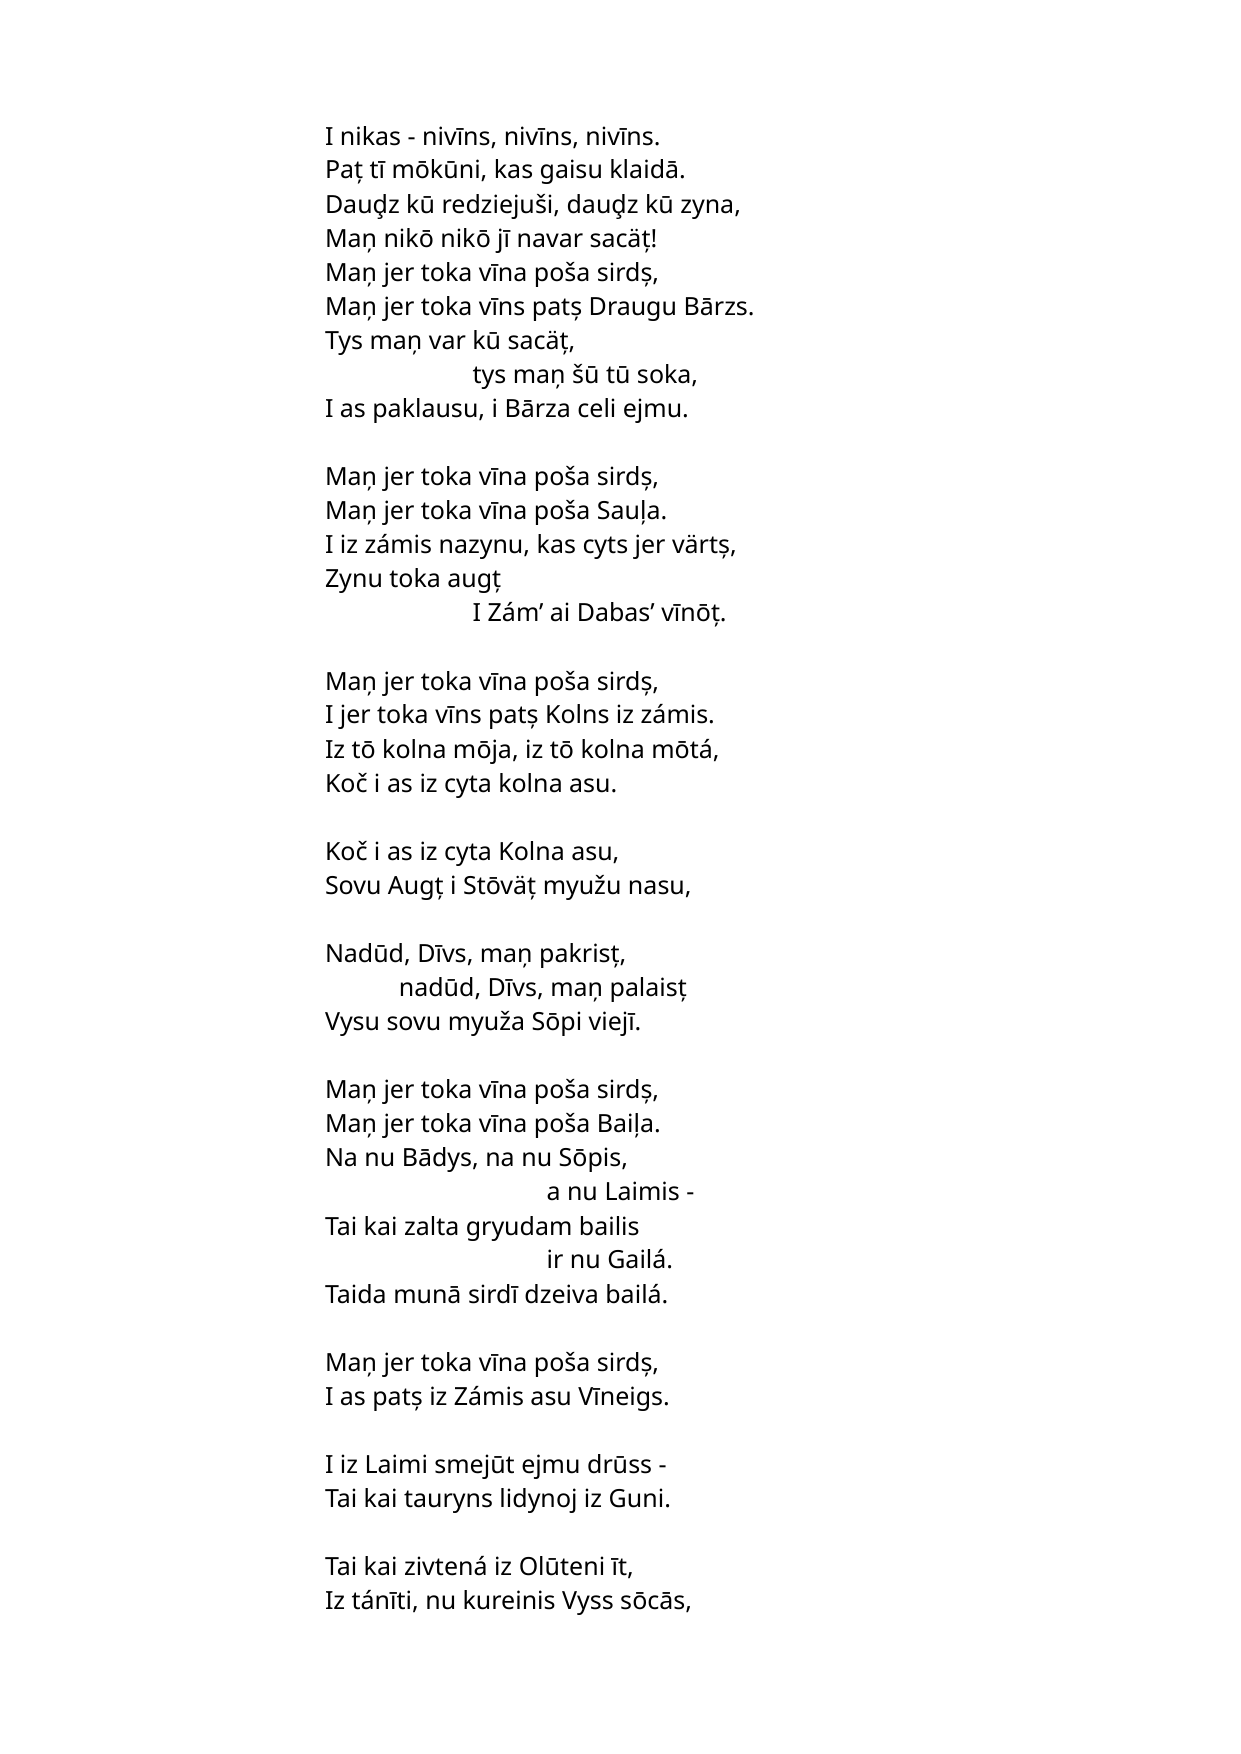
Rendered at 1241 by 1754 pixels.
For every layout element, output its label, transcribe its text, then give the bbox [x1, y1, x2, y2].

text Iz tánīti, nu kureinis Vyss sōcās, [325, 1583, 1122, 1617]
text Maņ jer toka vīna poša Sauļa. [325, 493, 1122, 527]
text Paț tī mōkūni, kas gaisu klaidā. [325, 152, 1122, 186]
text tys maņ šū tū soka, [325, 357, 1122, 391]
text Iz tō kolna mōja, iz tō kolna mōtá, [325, 731, 1122, 765]
text Nadūd, Dīvs, maņ pakrisț, [325, 936, 1122, 970]
text Sovu Augț i Stōväț myužu nasu, [325, 867, 1122, 902]
text Vysu sovu myuža Sōpi viejī. [325, 1004, 1122, 1038]
text I iz zámis nazynu, kas cyts jer värtș, [325, 527, 1122, 561]
text a nu Laimis - [325, 1174, 1122, 1208]
text Tai kai zalta gryudam bailis [325, 1208, 1122, 1242]
text I as patș iz Zámis asu Vīneigs. [325, 1378, 1122, 1412]
text Maņ jer toka vīna poša sirdș, [325, 1072, 1122, 1106]
text Na nu Bādys, na nu Sōpis, [325, 1140, 1122, 1174]
text Tai kai zivtená iz Olūteni īt, [325, 1549, 1122, 1583]
text I nikas - nivīns, nivīns, nivīns. [325, 118, 1122, 152]
text Maņ nikō nikō jī navar sacäț! [325, 220, 1122, 254]
text Zynu toka augț [325, 561, 1122, 595]
text Taida munā sirdī dzeiva bailá. [325, 1276, 1122, 1310]
text Maņ jer toka vīna poša sirdș, [325, 459, 1122, 493]
text Tai kai tauryns lidynoj iz Guni. [325, 1481, 1122, 1515]
text Koč i as iz cyta Kolna asu, [325, 833, 1122, 867]
text Koč i as iz cyta kolna asu. [325, 765, 1122, 799]
text Maņ jer toka vīns patș Draugu Bārzs. [325, 288, 1122, 322]
text Dauḑz kū redziejuši, dauḑz kū zyna, [325, 186, 1122, 220]
text Maņ jer toka vīna poša sirdș, [325, 663, 1122, 697]
text Maņ jer toka vīna poša Baiļa. [325, 1106, 1122, 1140]
text I iz Laimi smejūt ejmu drūss - [325, 1447, 1122, 1481]
text I jer toka vīns patș Kolns iz zámis. [325, 697, 1122, 731]
text I as paklausu, i Bārza celi ejmu. [325, 391, 1122, 425]
text I Zám’ ai Dabas’ vīnōț. [325, 595, 1122, 629]
text Maņ jer toka vīna poša sirdș, [325, 1344, 1122, 1378]
text Tys maņ var kū sacäț, [325, 322, 1122, 357]
text Maņ jer toka vīna poša sirdș, [325, 254, 1122, 288]
text nadūd, Dīvs, maņ palaisț [325, 970, 1122, 1004]
text ir nu Gailá. [325, 1242, 1122, 1276]
